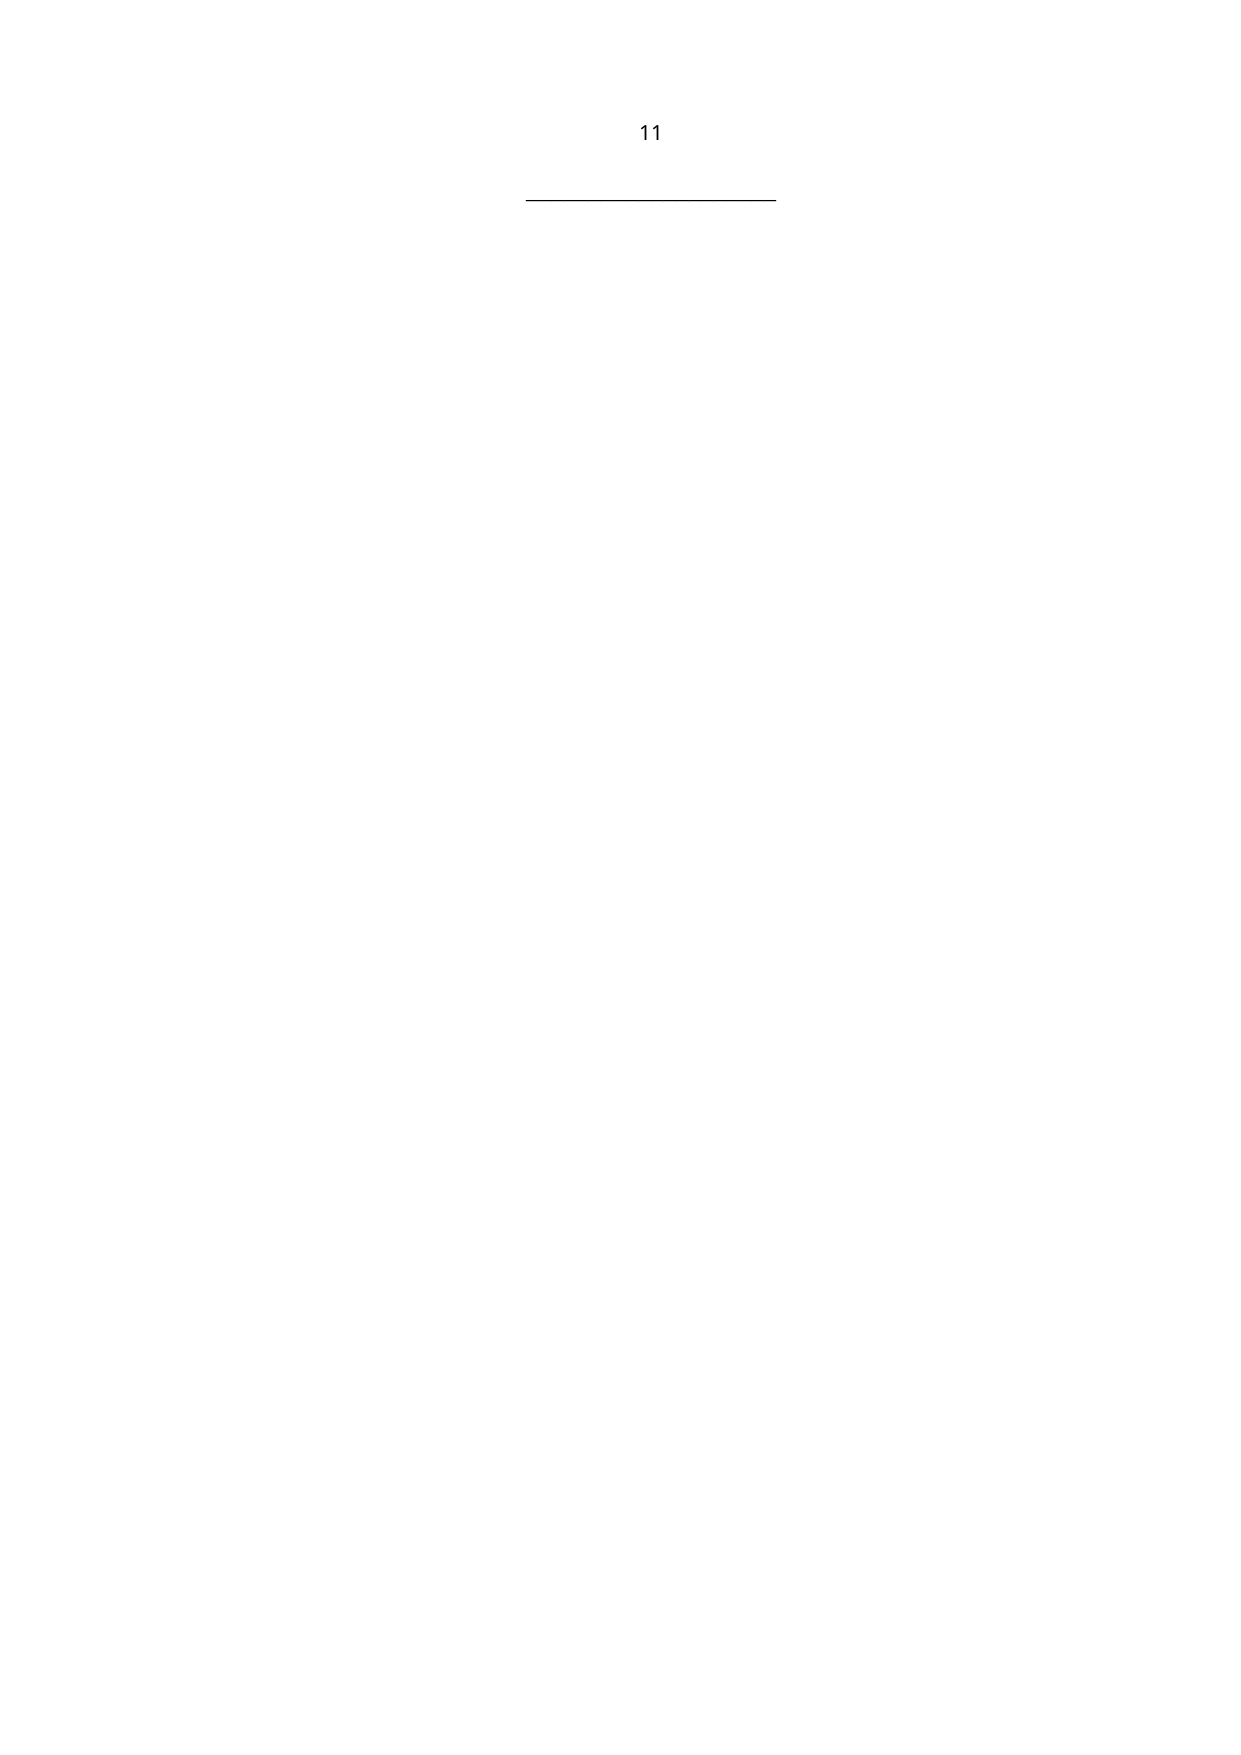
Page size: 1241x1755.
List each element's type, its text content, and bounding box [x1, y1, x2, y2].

text ____________________ [150, 175, 1152, 204]
